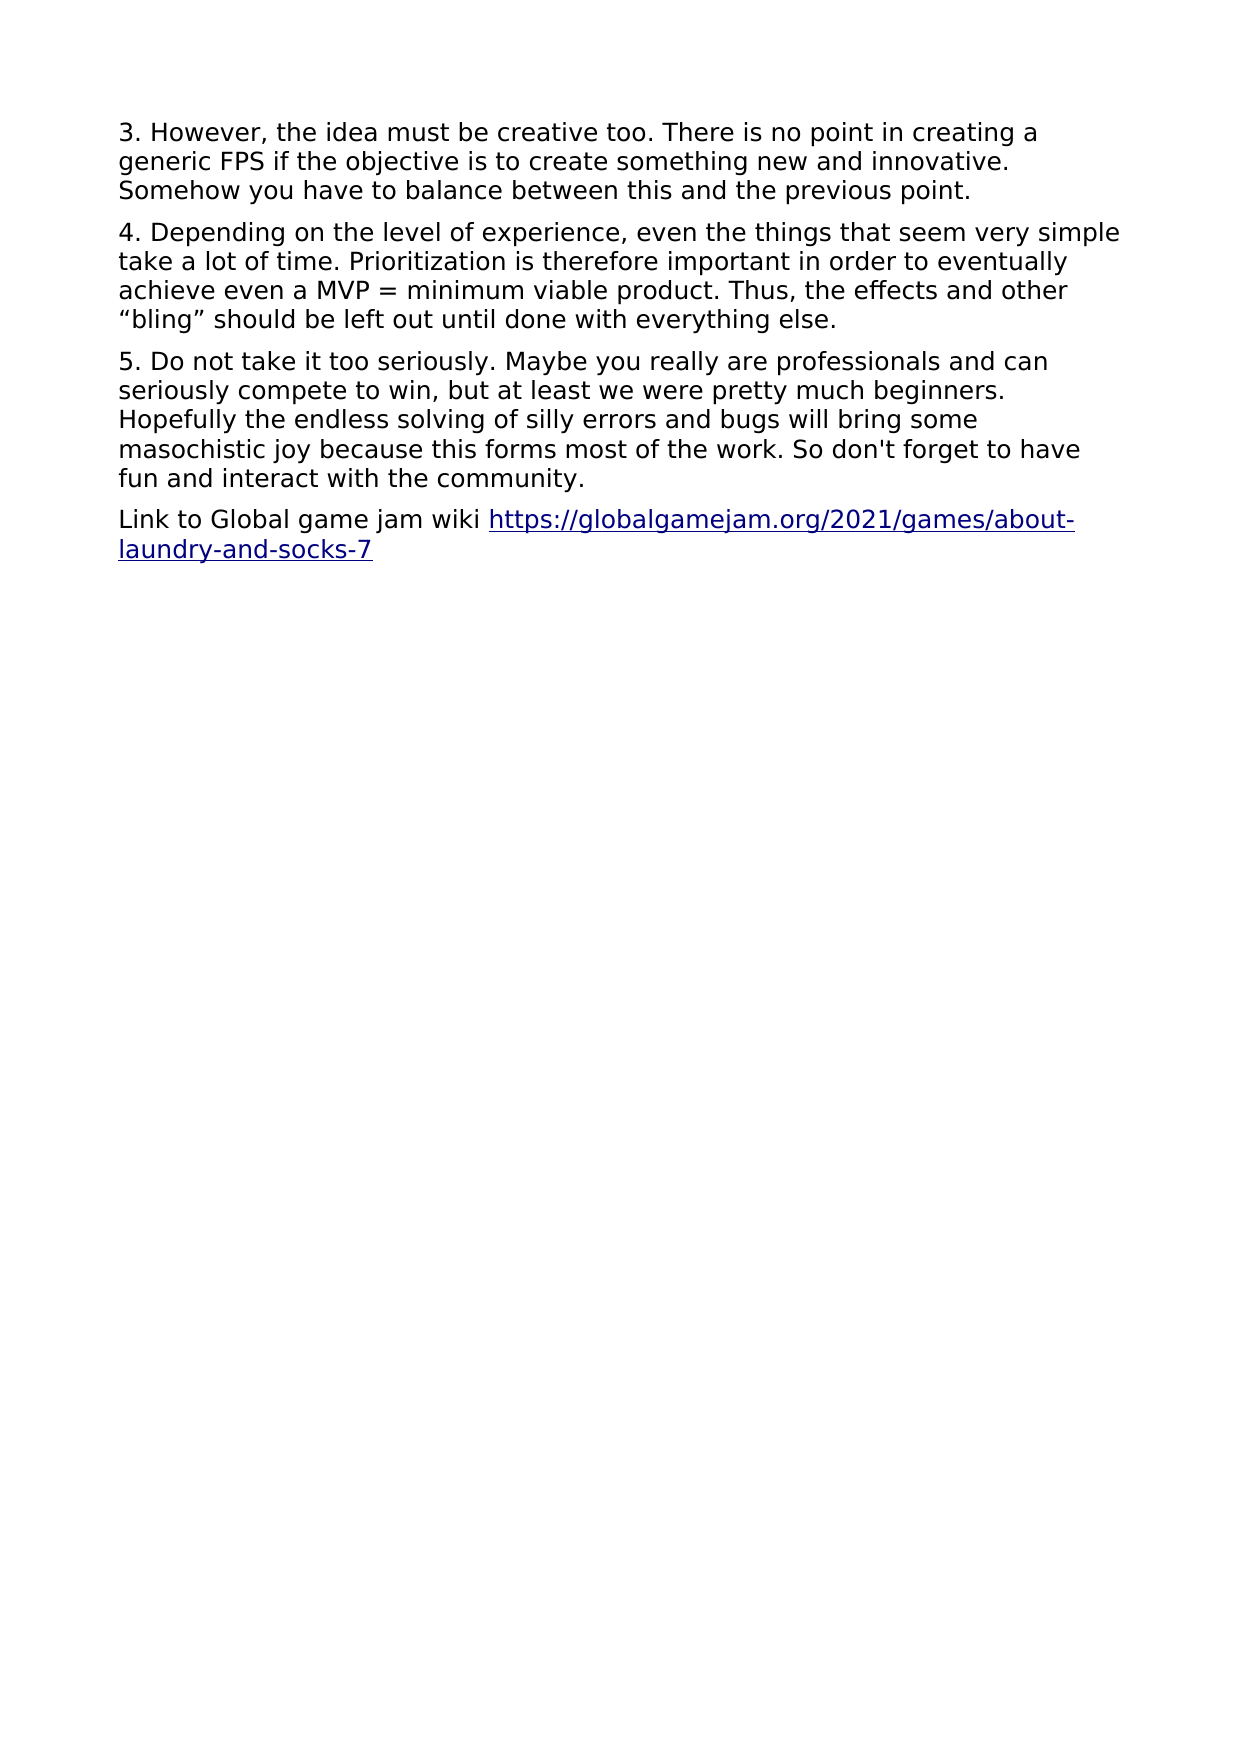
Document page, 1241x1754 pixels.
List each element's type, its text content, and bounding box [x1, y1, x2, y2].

text 3. However, the idea must be creative too. There is no point in creating a generic FPS if the objective is to create something new and innovative. Somehow you have to balance between this and the previous point. [118, 118, 1122, 206]
text 4. Depending on the level of experience, even the things that seem very simple take a lot of time. Prioritization is therefore important in order to eventually achieve even a MVP = minimum viable product. Thus, the effects and other “bling” should be left out until done with everything else. [118, 218, 1122, 335]
text 5. Do not take it too seriously. Maybe you really are professionals and can seriously compete to win, but at least we were pretty much beginners. Hopefully the endless solving of silly errors and bugs will bring some masochistic joy because this forms most of the work. So don't forget to have fun and interact with the community. [118, 347, 1122, 493]
text Link to Global game jam wiki https://globalgamejam.org/2021/games/about-laundry-and-socks-7 [118, 506, 1122, 564]
